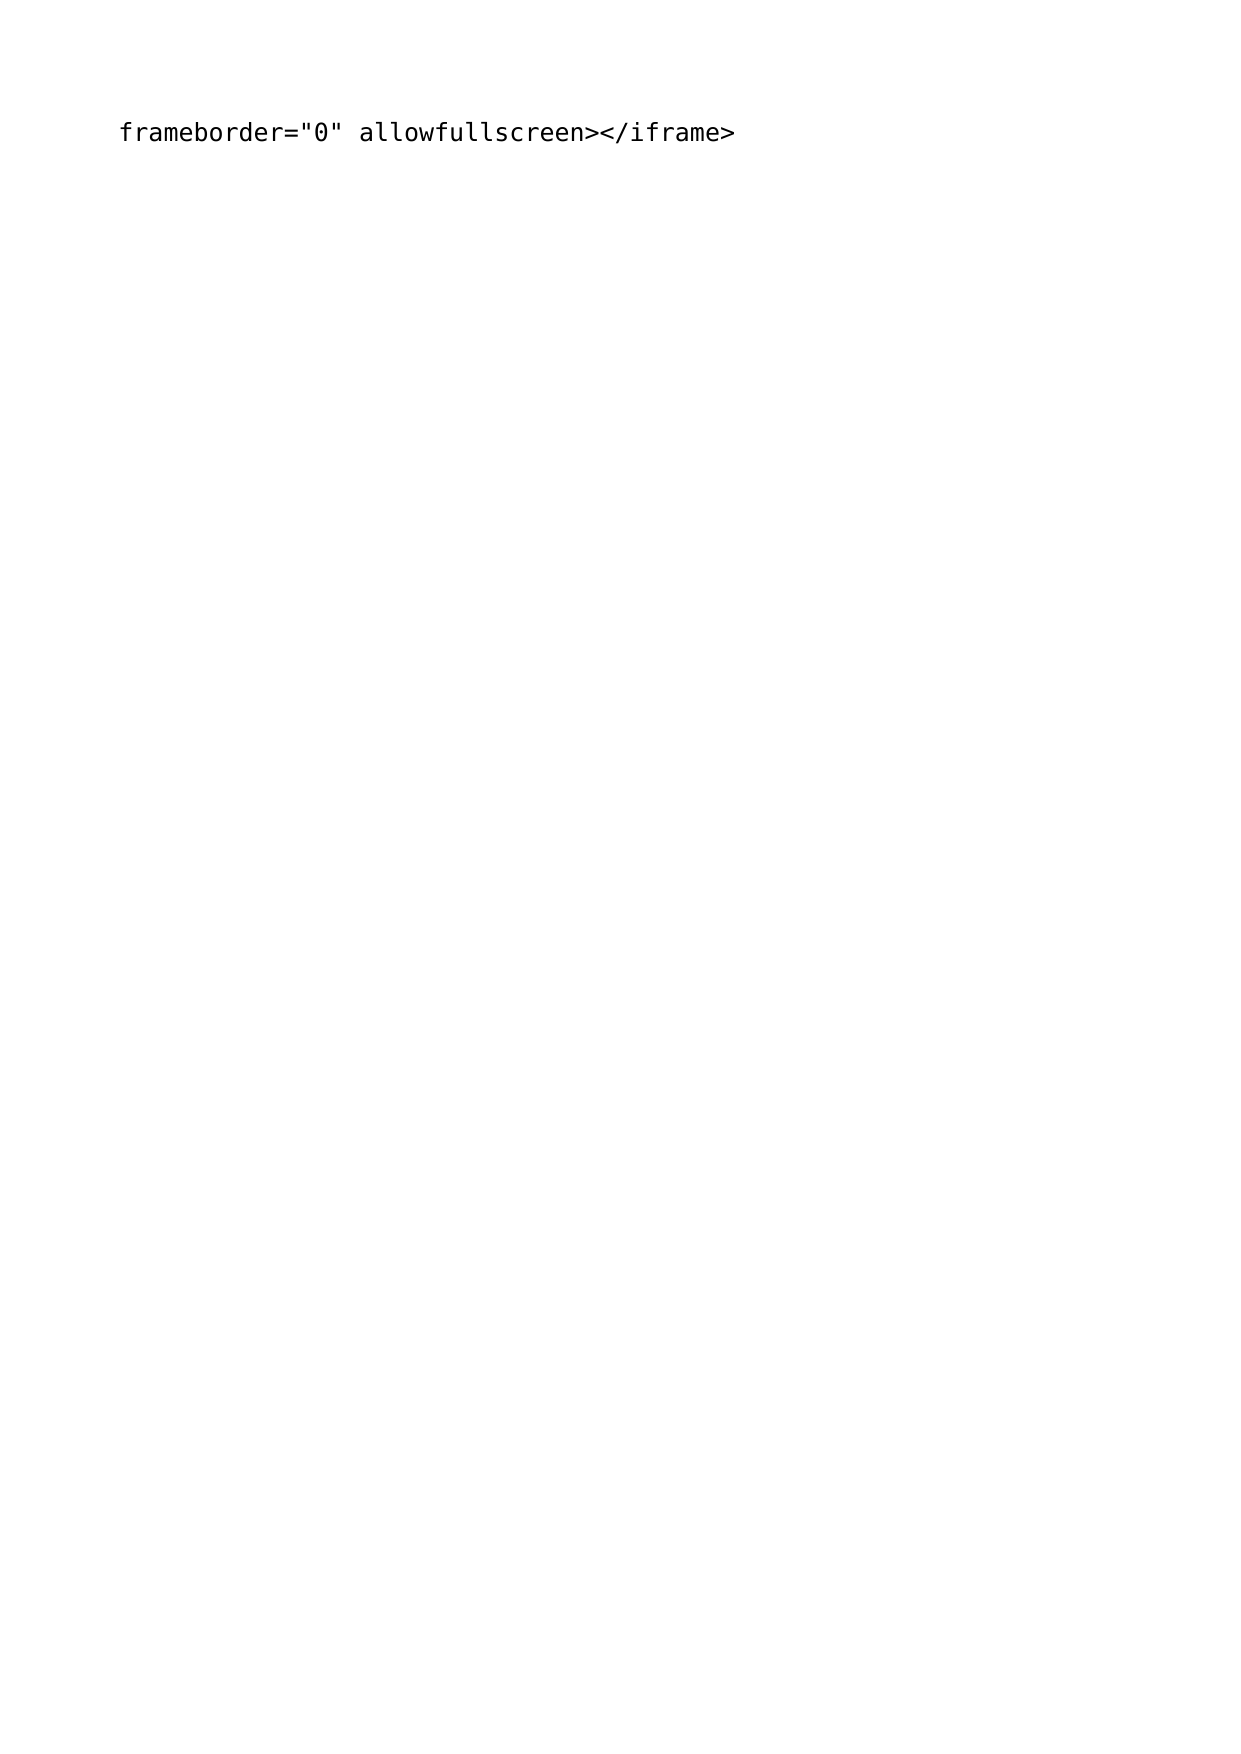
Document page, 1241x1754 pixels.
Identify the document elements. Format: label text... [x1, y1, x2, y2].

text frameborder="0" allowfullscreen></iframe> [118, 118, 1122, 147]
